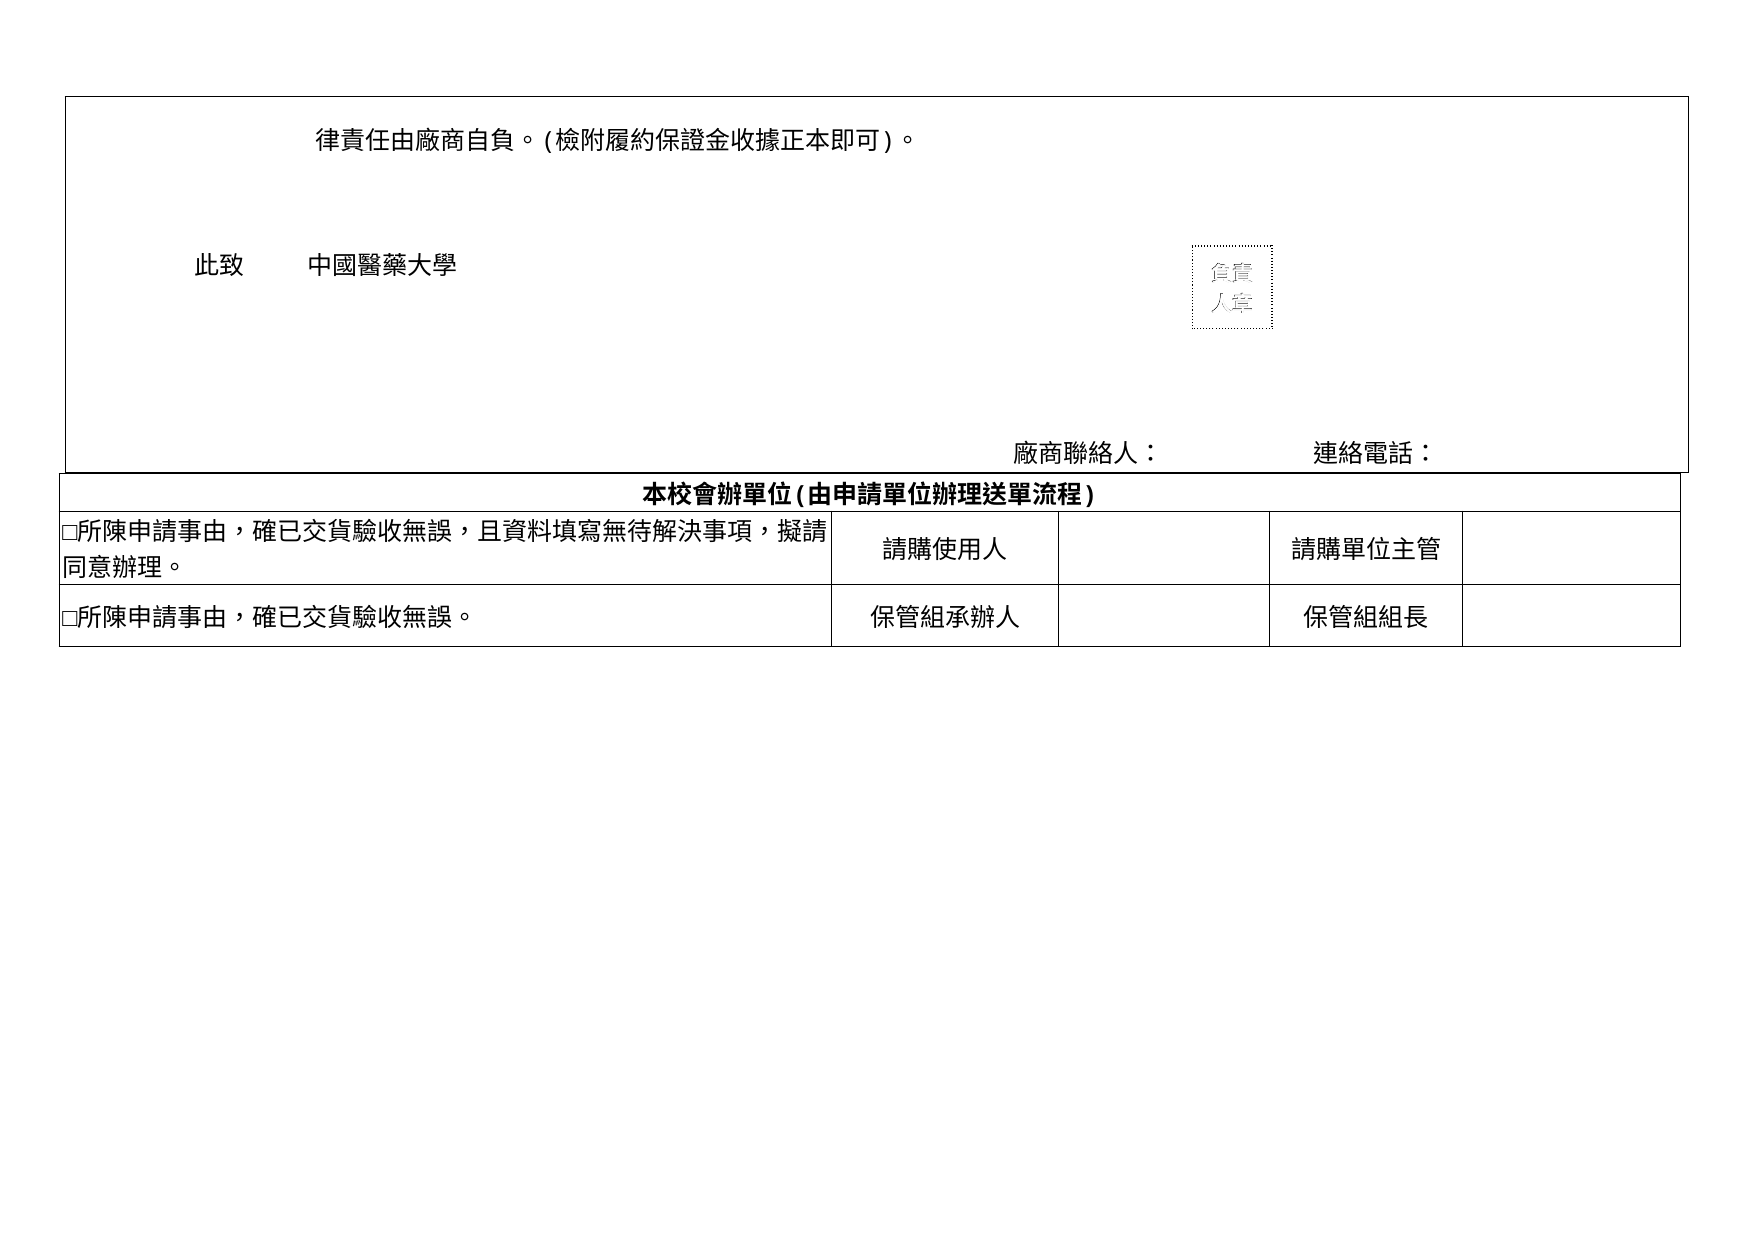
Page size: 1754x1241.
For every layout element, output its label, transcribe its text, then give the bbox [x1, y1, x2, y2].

table_cell 一、本公司(行、廠) 承攬 貴校 (請購單位)， (品名/工程名稱及案號)， 業已如期交貨並通過驗收，擬請同意退還所繳履約保證金新臺幣 元整。 二、本公司(行、廠)繳納方式： □現金(支票) □定期存單 □其他： 三、需檢附文件：履約保證金收據正本及履約保固保證金收據影本，請勾選以下資料確認選項。 檢附文件確認：(已檢附之資料請打「Ｖ」，未檢附之資料請詳述原因。) 履約保證金收據正本壹份： □已檢附 □收據遺失，本公司(行、廠)確認確實已完成繳納，若有相關法律責任將自負。 (可檢附繳費相關證明文件，若無則無需檢附文件) 履約保固保證金收據影本壹份： 已繳納：□已檢附收據影本。 □收據遺失，本公司(行、廠)確認確實已完成繳納，若有相關法律責任將自負。 (可檢附繳費相關證明文件，若無則無需檢附文件) 未繳納：□採購案件性質無須繳納履約保固保證金(請附契約影本)。 □本公司(行、廠)因故未繳納履約保固保證金，然履約保證金已逾保固年限且未申請退還，故沿用為履約保固保證金，相關法律責任由廠商自負。(檢附履約保證金收據正本即可)。 此致 中國醫藥大學 廠商聯絡人： 連絡電話： [66, 97, 1688, 472]
table_cell [1463, 512, 1680, 584]
table_cell 保管組承辦人 [832, 585, 1058, 646]
table_cell [1059, 585, 1269, 646]
table_cell □所陳申請事由，確已交貨驗收無誤，且資料填寫無待解決事項，擬請同意辦理。 [60, 512, 831, 584]
table_header 本校會辦單位(由申請單位辦理送單流程) [60, 474, 1680, 511]
table_cell □所陳申請事由，確已交貨驗收無誤。 [60, 585, 831, 646]
table_cell 請購使用人 [832, 512, 1058, 584]
table_cell [1463, 585, 1680, 646]
table_cell 保管組組長 [1270, 585, 1462, 646]
table_cell [1059, 512, 1269, 584]
table_cell 請購單位主管 [1270, 512, 1462, 584]
